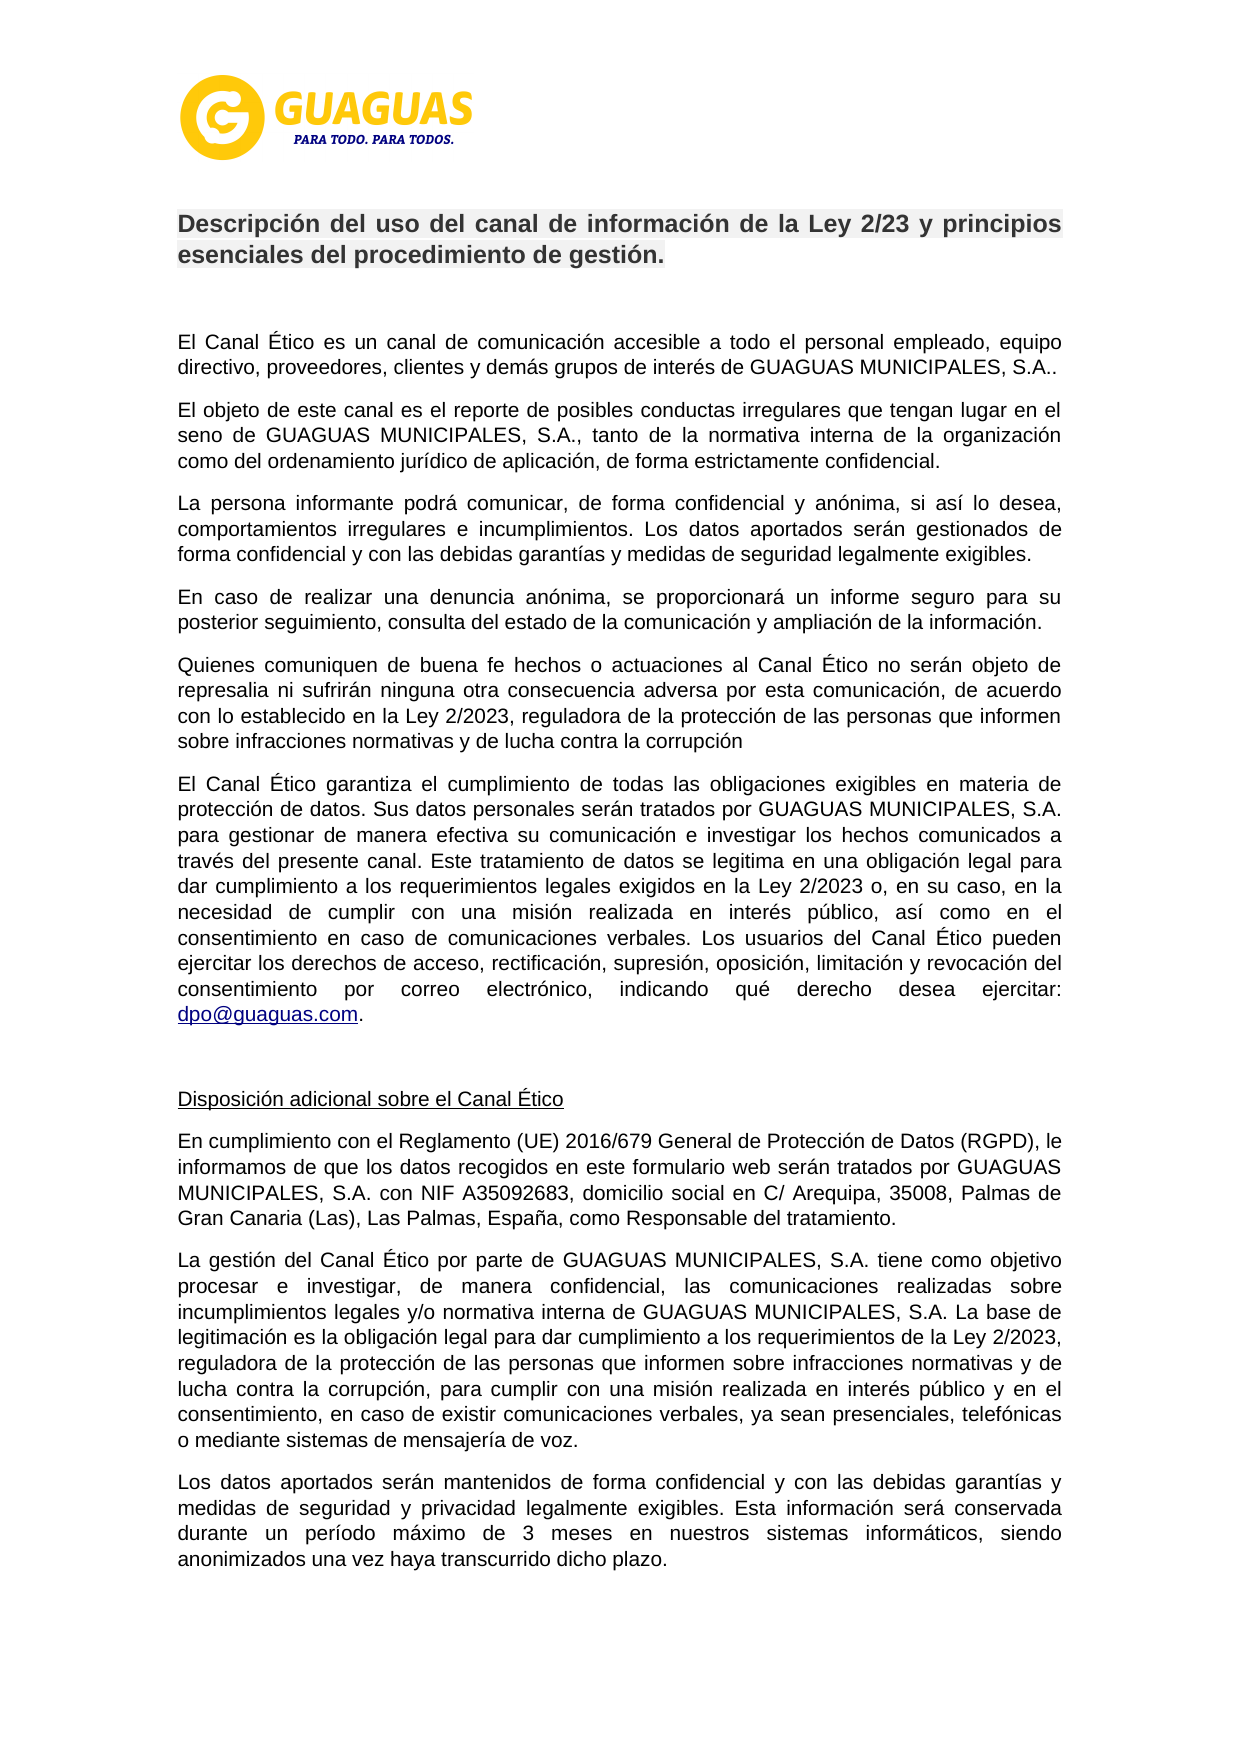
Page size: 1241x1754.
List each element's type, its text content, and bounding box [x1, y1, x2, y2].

text Los datos aportados serán mantenidos de forma confidencial y con las debidas garantías y medidas de seguridad y privacidad legalmente exigibles. Esta información será conservada durante un período máximo de 3 meses en nuestros sistemas informáticos, siendo anonimizados una vez haya transcurrido dicho plazo. [177, 1470, 1063, 1571]
text Quienes comuniquen de buena fe hechos o actuaciones al Canal Ético no serán objeto de represalia ni sufrirán ninguna otra consecuencia adversa por esta comunicación, de acuerdo con lo establecido en la Ley 2/2023, reguladora de la protección de las personas que informen sobre infracciones normativas y de lucha contra la corrupción [177, 652, 1063, 753]
text La gestión del Canal Ético por parte de GUAGUAS MUNICIPALES, S.A. tiene como objetivo procesar e investigar, de manera confidencial, las comunicaciones realizadas sobre incumplimientos legales y/o normativa interna de GUAGUAS MUNICIPALES, S.A. La base de legitimación es la obligación legal para dar cumplimiento a los requerimientos de la Ley 2/2023, reguladora de la protección de las personas que informen sobre infracciones normativas y de lucha contra la corrupción, para cumplir con una misión realizada en interés público y en el consentimiento, en caso de existir comunicaciones verbales, ya sean presenciales, telefónicas o mediante sistemas de mensajería de voz. [177, 1248, 1063, 1452]
text Descripción del uso del canal de información de la Ley 2/23 y principios esenciales del procedimiento de gestión. [177, 209, 1063, 268]
text El Canal Ético garantiza el cumplimiento de todas las obligaciones exigibles en materia de protección de datos. Sus datos personales serán tratados por GUAGUAS MUNICIPALES, S.A. para gestionar de manera efectiva su comunicación e investigar los hechos comunicados a través del presente canal. Este tratamiento de datos se legitima en una obligación legal para dar cumplimiento a los requerimientos legales exigidos en la Ley 2/2023 o, en su caso, en la necesidad de cumplir con una misión realizada en interés público, así como en el consentimiento en caso de comunicaciones verbales. Los usuarios del Canal Ético pueden ejercitar los derechos de acceso, rectificación, supresión, oposición, limitación y revocación del consentimiento por correo electrónico, indicando qué derecho desea ejercitar: dpo@guaguas.com. [177, 772, 1063, 1026]
text En caso de realizar una denuncia anónima, se proporcionará un informe seguro para su posterior seguimiento, consulta del estado de la comunicación y ampliación de la información. [177, 584, 1063, 634]
text El Canal Ético es un canal de comunicación accesible a todo el personal empleado, equipo directivo, proveedores, clientes y demás grupos de interés de GUAGUAS MUNICIPALES, S.A.. [177, 329, 1063, 379]
text La persona informante podrá comunicar, de forma confidencial y anónima, si así lo desea, comportamientos irregulares e incumplimientos. Los datos aportados serán gestionados de forma confidencial y con las debidas garantías y medidas de seguridad legalmente exigibles. [177, 491, 1063, 566]
text Disposición adicional sobre el Canal Ético [177, 1087, 1063, 1111]
text En cumplimiento con el Reglamento (UE) 2016/679 General de Protección de Datos (RGPD), le informamos de que los datos recogidos en este formulario web serán tratados por GUAGUAS MUNICIPALES, S.A. con NIF A35092683, domicilio social en C/ Arequipa, 35008, Palmas de Gran Canaria (Las), Las Palmas, España, como Responsable del tratamiento. [177, 1129, 1063, 1230]
text El objeto de este canal es el reporte de posibles conductas irregulares que tengan lugar en el seno de GUAGUAS MUNICIPALES, S.A., tanto de la normativa interna de la organización como del ordenamiento jurídico de aplicación, de forma estrictamente confidencial. [177, 397, 1063, 473]
